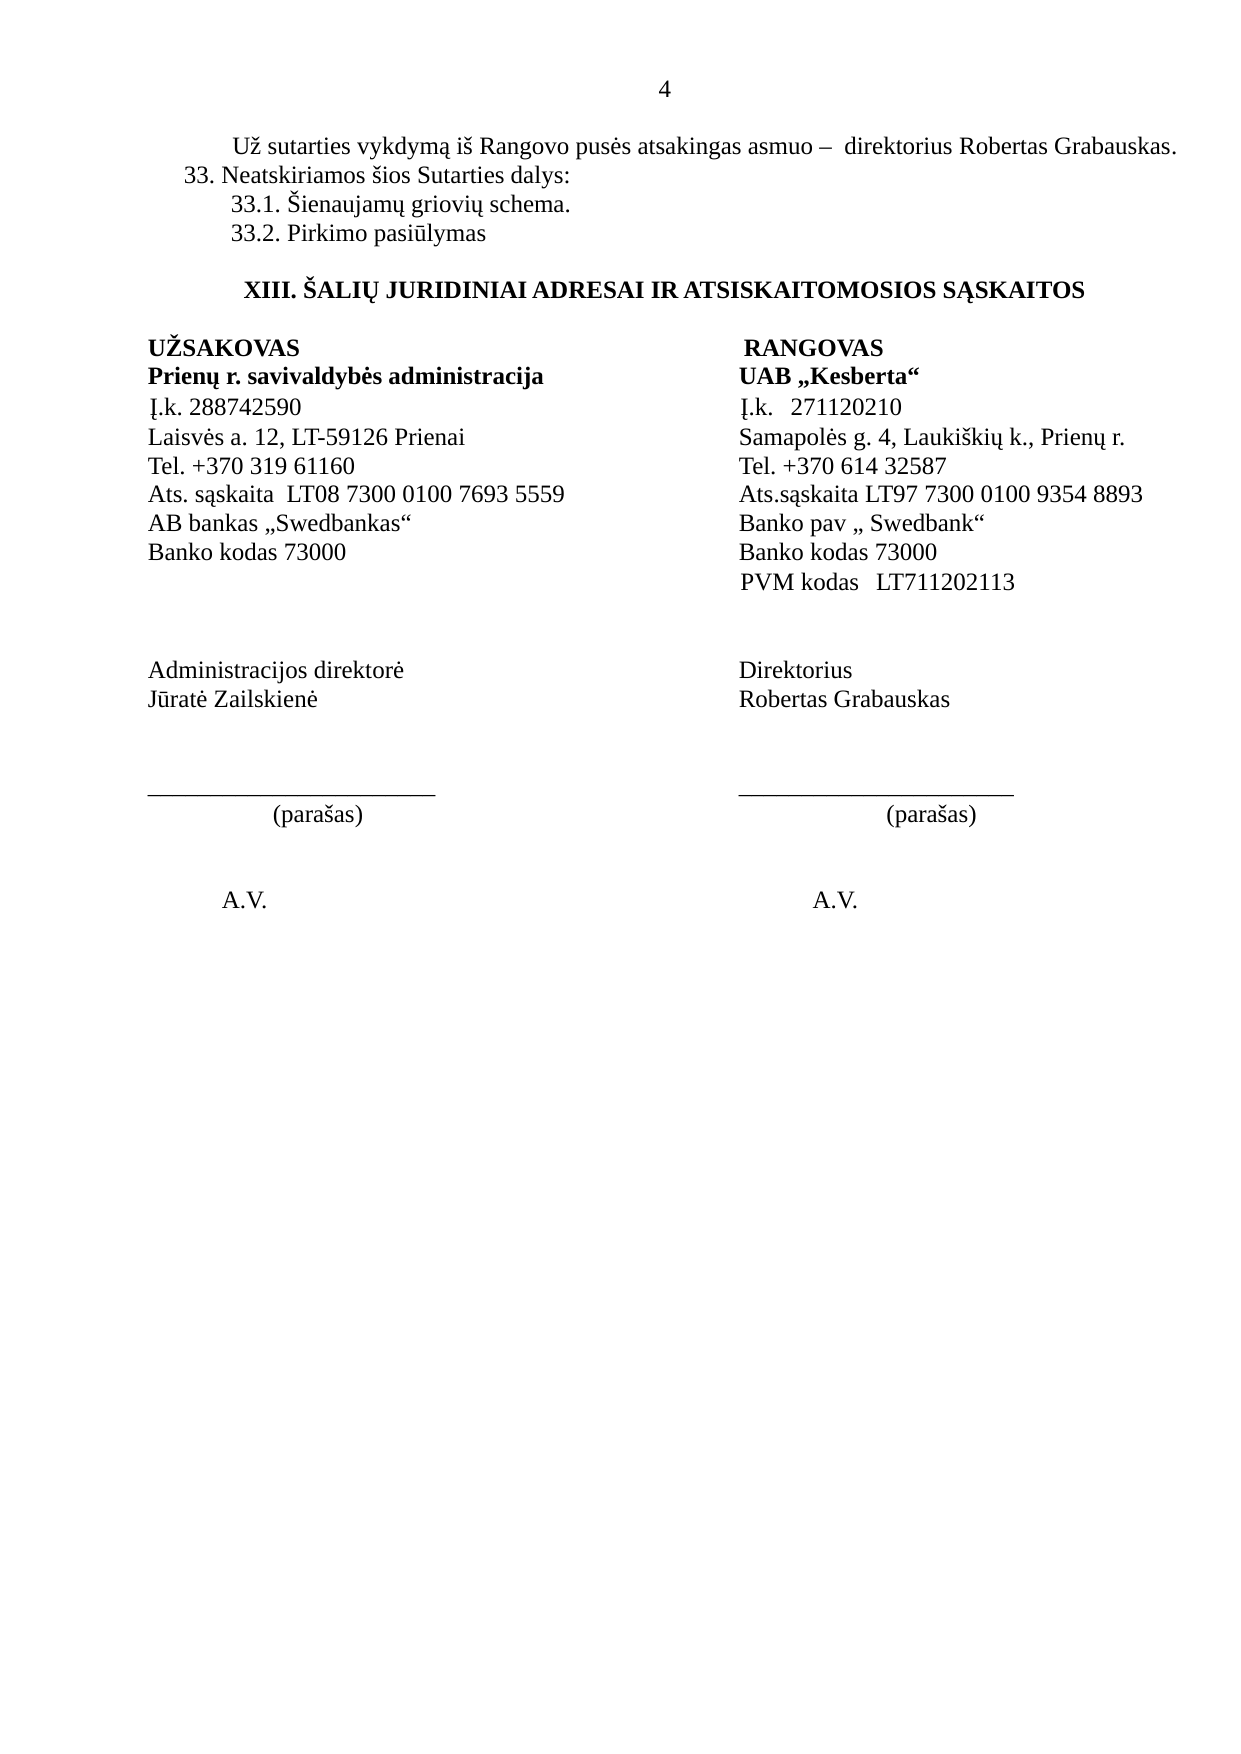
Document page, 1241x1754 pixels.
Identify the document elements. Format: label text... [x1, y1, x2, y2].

text A.V. A.V. [148, 885, 1181, 914]
text 33.1. Šienaujamų griovių schema. [148, 189, 1181, 218]
table_header LT711202113 [874, 566, 1025, 598]
subtitle Prienų r. savivaldybės administracija UAB „Kesberta“ [148, 361, 1181, 390]
text Už sutarties vykdymą iš Rangovo pusės atsakingas asmuo – direktorius Robertas Grabauskas. [148, 131, 1181, 160]
text Jūratė Zailskienė Robertas Grabauskas [148, 684, 1181, 713]
text _______________________ ______________________ (parašas) (parašas) [148, 770, 1181, 828]
text Tel. +370 319 61160 Tel. +370 614 32587 [148, 451, 1181, 479]
text Ats. sąskaita LT08 7300 0100 7693 5559 Ats.sąskaita LT97 7300 0100 9354 8893 [148, 479, 1181, 508]
text 33. Neatskiriamos šios Sutarties dalys: [148, 160, 1181, 189]
text XIII. ŠALIŲ JURIDINIAI ADRESAI IR ATSISKAITOMOSIOS SĄSKAITOS [148, 275, 1181, 304]
table_header PVM kodas [148, 566, 874, 598]
subtitle UŽSAKOVAS RANGOVAS [148, 333, 1181, 361]
text 33.2. Pirkimo pasiūlymas [148, 218, 1181, 246]
text Laisvės a. 12, LT-59126 Prienai Samapolės g. 4, Laukiškių k., Prienų r. [148, 422, 1181, 451]
text Administracijos direktorė Direktorius [148, 655, 1181, 684]
table_header 271120210 [789, 390, 909, 422]
text Banko kodas 73000 Banko kodas 73000 [148, 537, 1181, 566]
text AB bankas „Swedbankas“ Banko pav „ Swedbank“ [148, 508, 1181, 537]
table_header Į.k. 288742590 Į.k. [148, 390, 789, 422]
